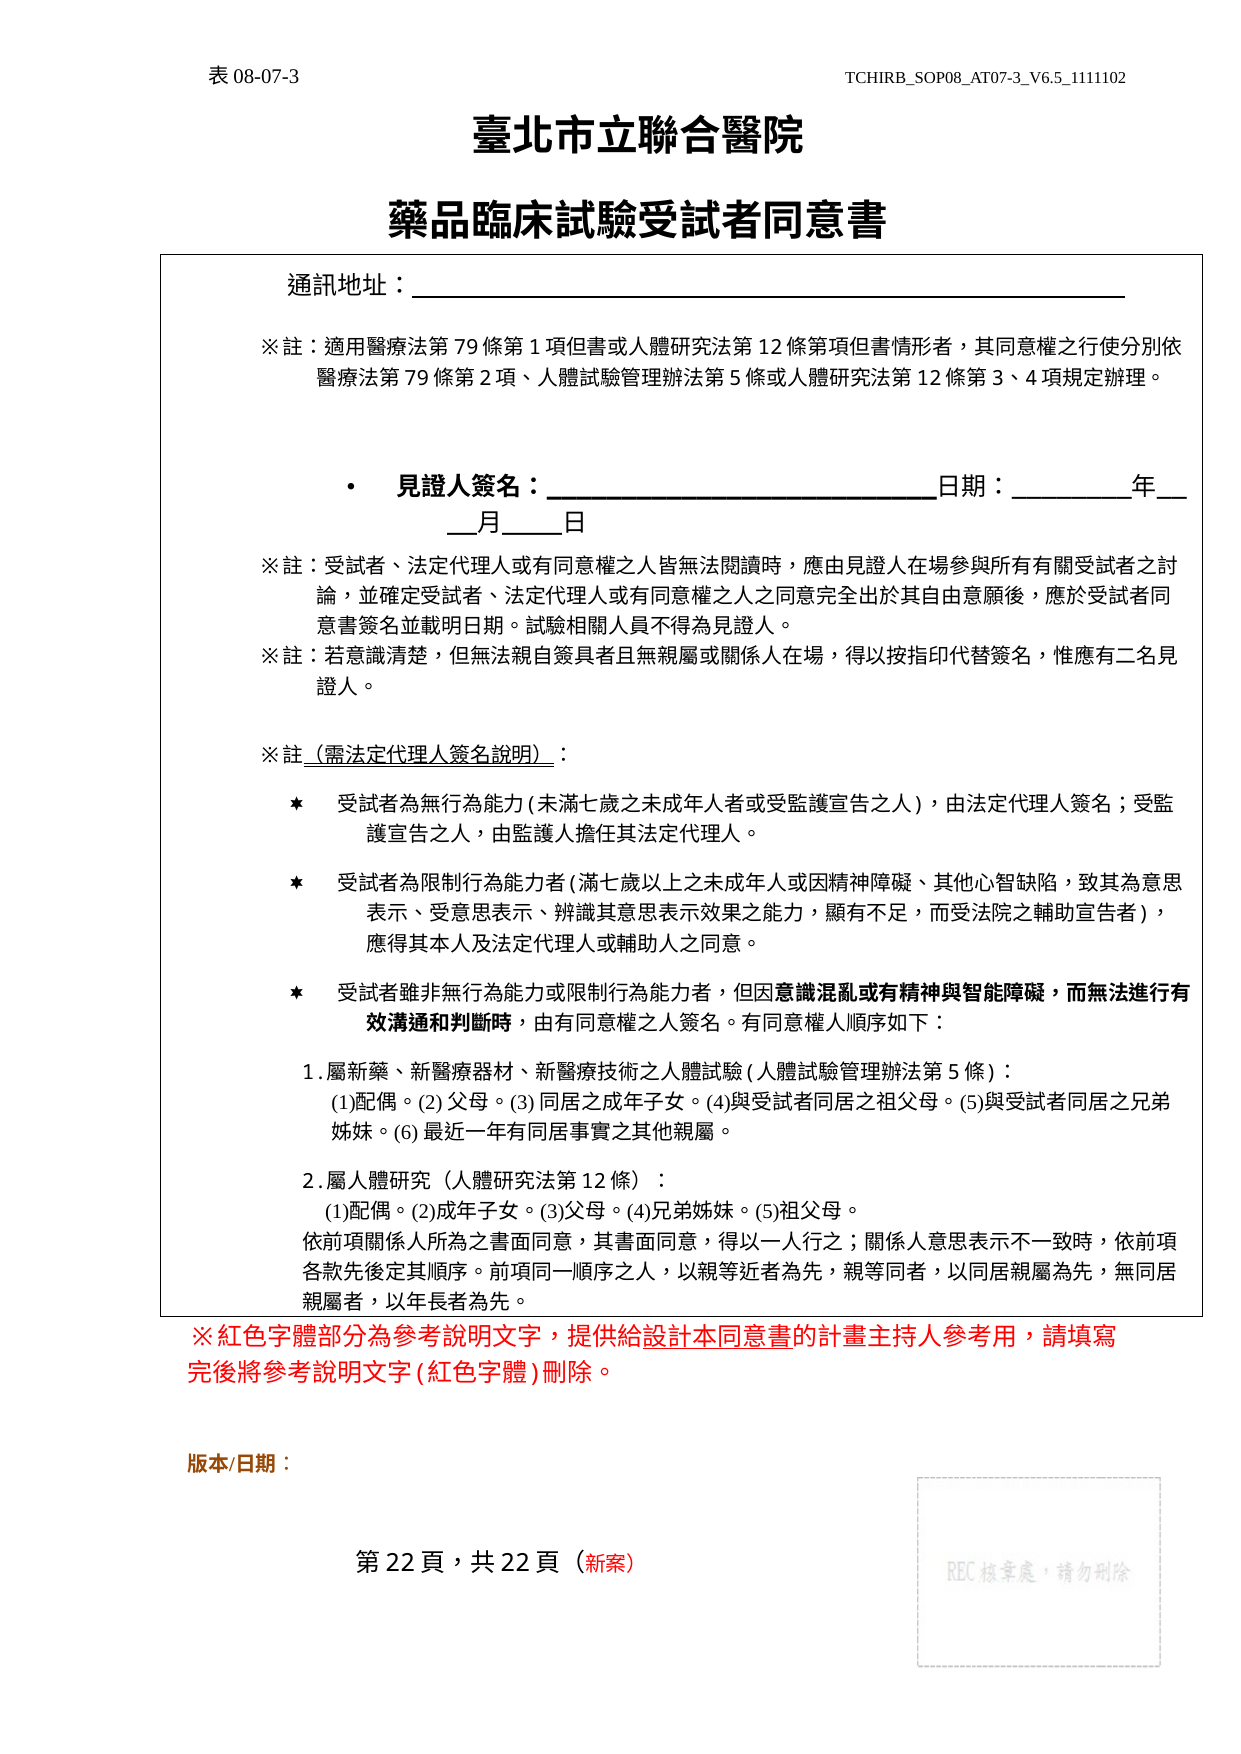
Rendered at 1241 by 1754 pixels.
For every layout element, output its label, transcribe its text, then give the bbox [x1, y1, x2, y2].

table_cell 通訊地址： ※註：適用醫療法第79條第1項但書或人體研究法第12條第項但書情形者，其同意權之行使分別依醫療法第79條第2項、人體試驗管理辦法第5條或人體研究法第12條第3、4項規定辦理。 見證人簽名：__________________________日期：________年____月____日 ※註：受試者、法定代理人或有同意權之人皆無法閱讀時，應由見證人在場參與所有有關受試者之討論，並確定受試者、法定代理人或有同意權之人之同意完全出於其自由意願後，應於受試者同意書簽名並載明日期。試驗相關人員不得為見證人。 ※註：若意識清楚，但無法親自簽具者且無親屬或關係人在場，得以按指印代替簽名，惟應有二名見證人。 ※註（需法定代理人簽名說明）： 受試者為無行為能力(未滿七歲之未成年人者或受監護宣告之人)，由法定代理人簽名；受監護宣告之人，由監護人擔任其法定代理人。 受試者為限制行為能力者(滿七歲以上之未成年人或因精神障礙、其他心智缺陷，致其為意思表示、受意思表示、辨識其意思表示效果之能力，顯有不足，而受法院之輔助宣告者)，應得其本人及法定代理人或輔助人之同意。 受試者雖非無行為能力或限制行為能力者，但因意識混亂或有精神與智能障礙，而無法進行有效溝通和判斷時，由有同意權之人簽名。有同意權人順序如下： 1.屬新藥、新醫療器材、新醫療技術之人體試驗(人體試驗管理辦法第5條)： (1)配偶。(2) 父母。(3) 同居之成年子女。(4)與受試者同居之祖父母。(5)與受試者同居之兄弟姊妹。(6) 最近一年有同居事實之其他親屬。 2.屬人體研究（人體研究法第12條）： (1)配偶。(2)成年子女。(3)父母。(4)兄弟姊妹。(5)祖父母。 依前項關係人所為之書面同意，其書面同意，得以一人行之；關係人意思表示不一致時，依前項各款先後定其順序。前項同一順序之人，以親等近者為先，親等同者，以同居親屬為先，無同居親屬者，以年長者為先。 [161, 255, 1202, 1316]
text ※紅色字體部分為參考說明文字，提供給設計本同意書的計畫主持人參考用，請填寫完後將參考說明文字(紅色字體)刪除。 [187, 1317, 1125, 1389]
